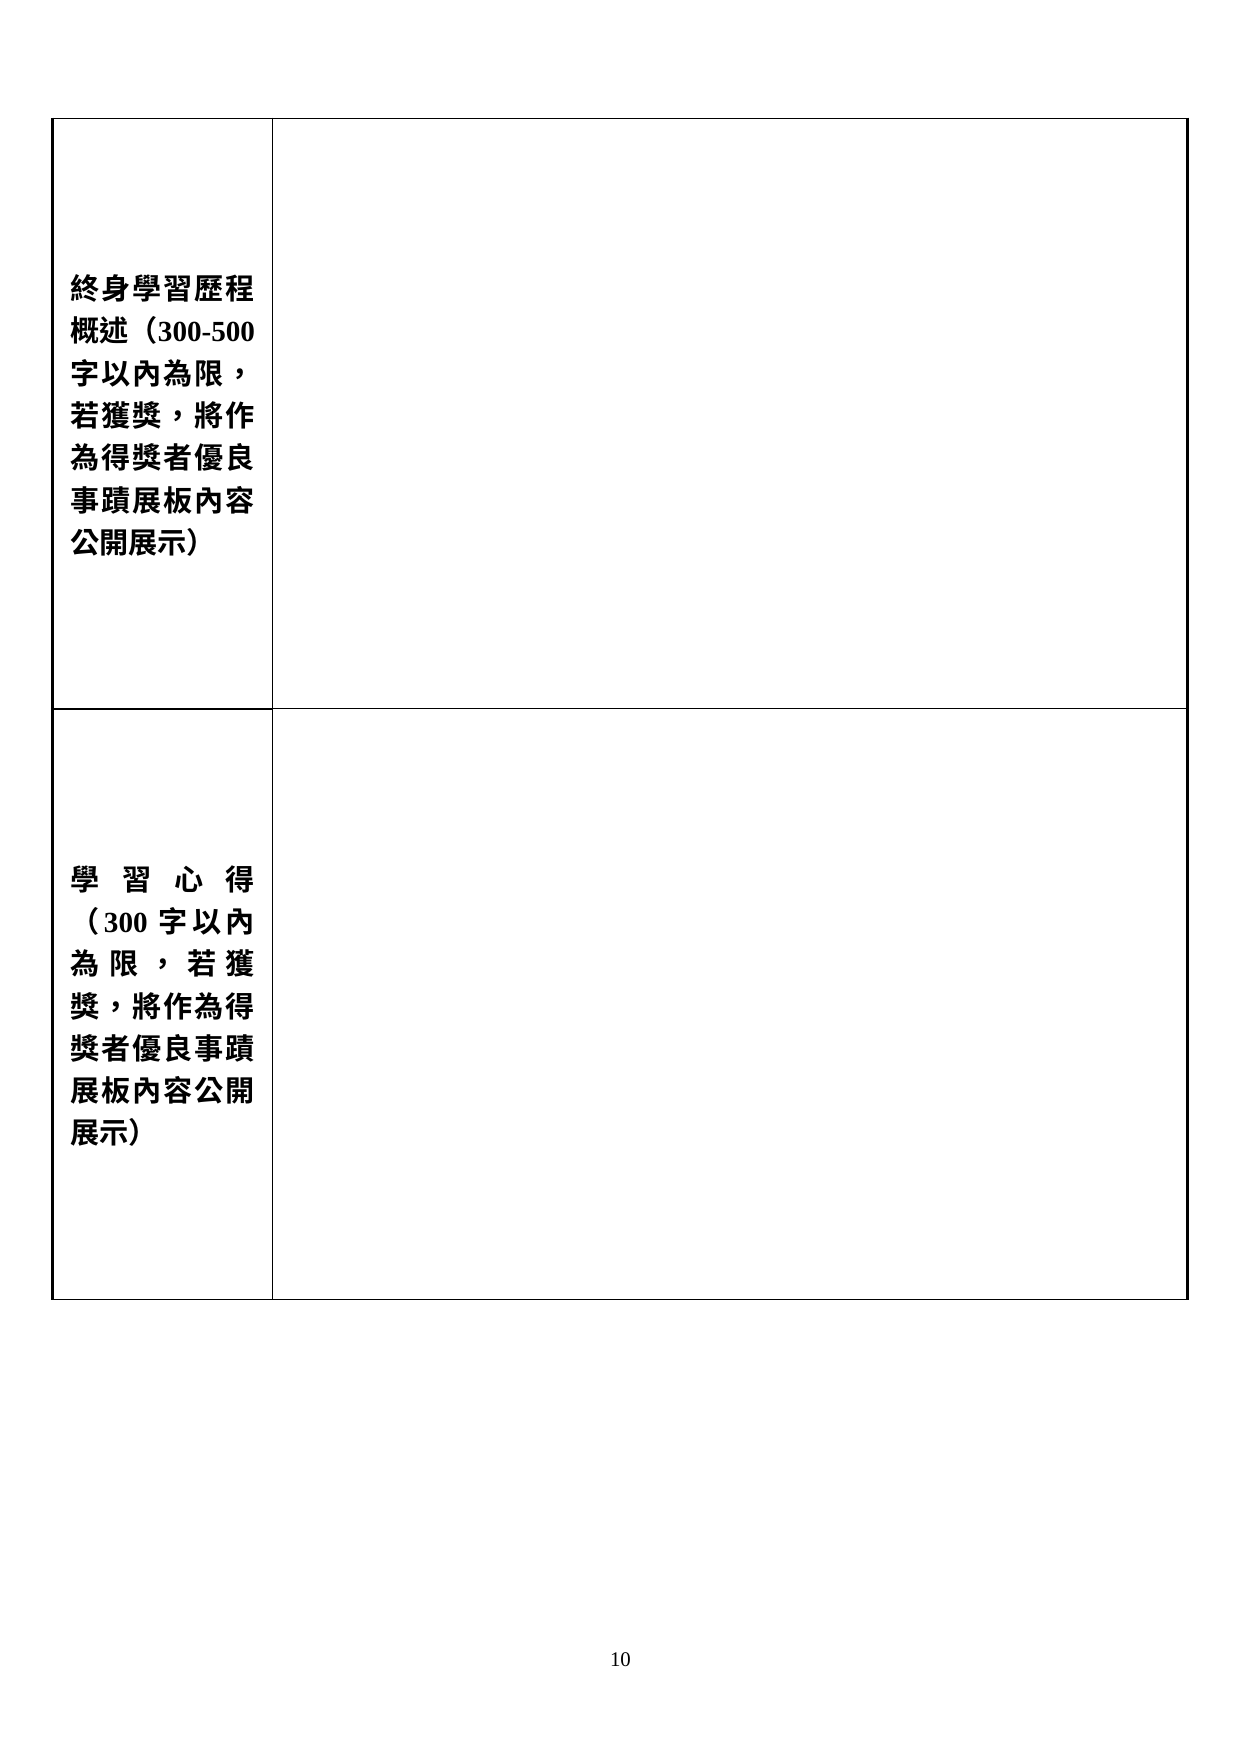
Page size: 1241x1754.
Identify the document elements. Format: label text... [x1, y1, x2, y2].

table_cell [273, 119, 1186, 708]
table_cell [273, 709, 1186, 1299]
table_cell 終身學習歷程概述（300-500字以內為限，若獲獎，將作為得獎者優良事蹟展板內容公開展示） [54, 119, 272, 708]
table_cell 學習心得（300字以內為限，若獲獎，將作為得獎者優良事蹟展板內容公開展示） [54, 710, 272, 1299]
